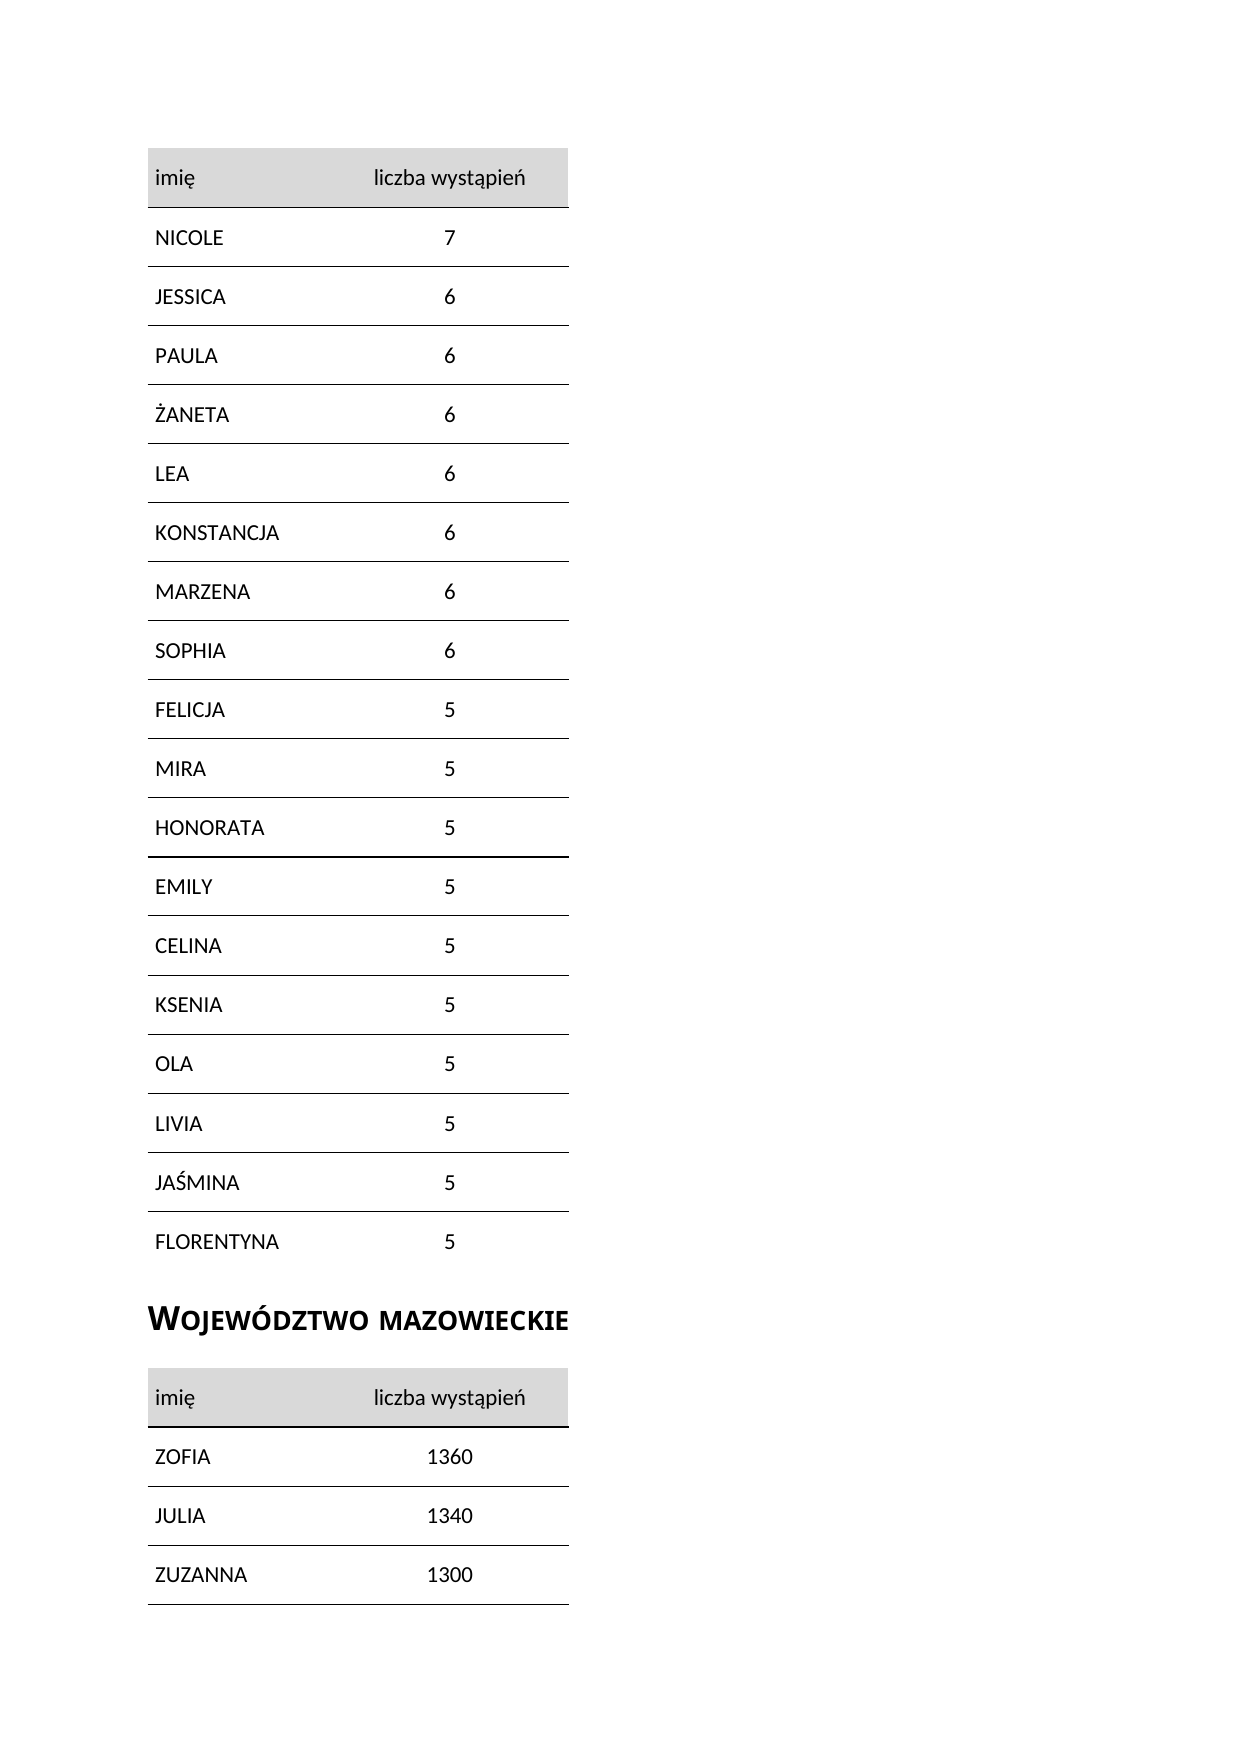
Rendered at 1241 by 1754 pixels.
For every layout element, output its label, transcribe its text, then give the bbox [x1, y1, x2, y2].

table_cell 6 [331, 503, 568, 561]
table_cell 6 [331, 562, 568, 620]
table_cell 5 [331, 1035, 568, 1093]
table_cell 5 [331, 1153, 568, 1211]
table_cell 7 [331, 208, 568, 266]
table_cell KSENIA [148, 976, 331, 1033]
table_cell CELINA [148, 916, 331, 974]
table_cell 6 [331, 326, 568, 384]
table_cell 5 [331, 1212, 568, 1270]
table_cell ŻANETA [148, 385, 331, 443]
table_cell 5 [331, 1094, 568, 1152]
table_cell PAULA [148, 326, 331, 384]
table_cell MIRA [148, 739, 331, 797]
table_cell OLA [148, 1035, 331, 1093]
table_cell 1360 [331, 1428, 568, 1486]
table_cell LIVIA [148, 1094, 331, 1152]
table_cell ZUZANNA [148, 1546, 331, 1604]
table_cell 1300 [331, 1546, 568, 1604]
table_cell 5 [331, 739, 568, 797]
table_cell FELICJA [148, 680, 331, 738]
table_cell JULIA [148, 1487, 331, 1544]
table_cell MARZENA [148, 562, 331, 620]
table_cell NICOLE [148, 208, 331, 266]
table_header imię [148, 148, 331, 207]
table_cell FLORENTYNA [148, 1212, 331, 1270]
table_cell JAŚMINA [148, 1153, 331, 1211]
table_cell ZOFIA [148, 1428, 331, 1486]
subtitle Województwo mazowieckie [148, 1295, 1093, 1340]
table_cell 1340 [331, 1487, 568, 1544]
table_cell 5 [331, 858, 568, 915]
table_cell 6 [331, 621, 568, 679]
table_header imię [148, 1368, 331, 1426]
table_cell 5 [331, 976, 568, 1033]
table_cell SOPHIA [148, 621, 331, 679]
table_header liczba wystąpień [331, 148, 568, 207]
table_cell 5 [331, 916, 568, 974]
table_cell 5 [331, 798, 568, 856]
table_cell LEA [148, 444, 331, 502]
table_cell 6 [331, 385, 568, 443]
table_cell 6 [331, 267, 568, 325]
table_cell KONSTANCJA [148, 503, 331, 561]
table_cell 6 [331, 444, 568, 502]
table_cell EMILY [148, 858, 331, 915]
table_cell 5 [331, 680, 568, 738]
table_header liczba wystąpień [331, 1368, 568, 1426]
table_cell JESSICA [148, 267, 331, 325]
table_cell HONORATA [148, 798, 331, 856]
